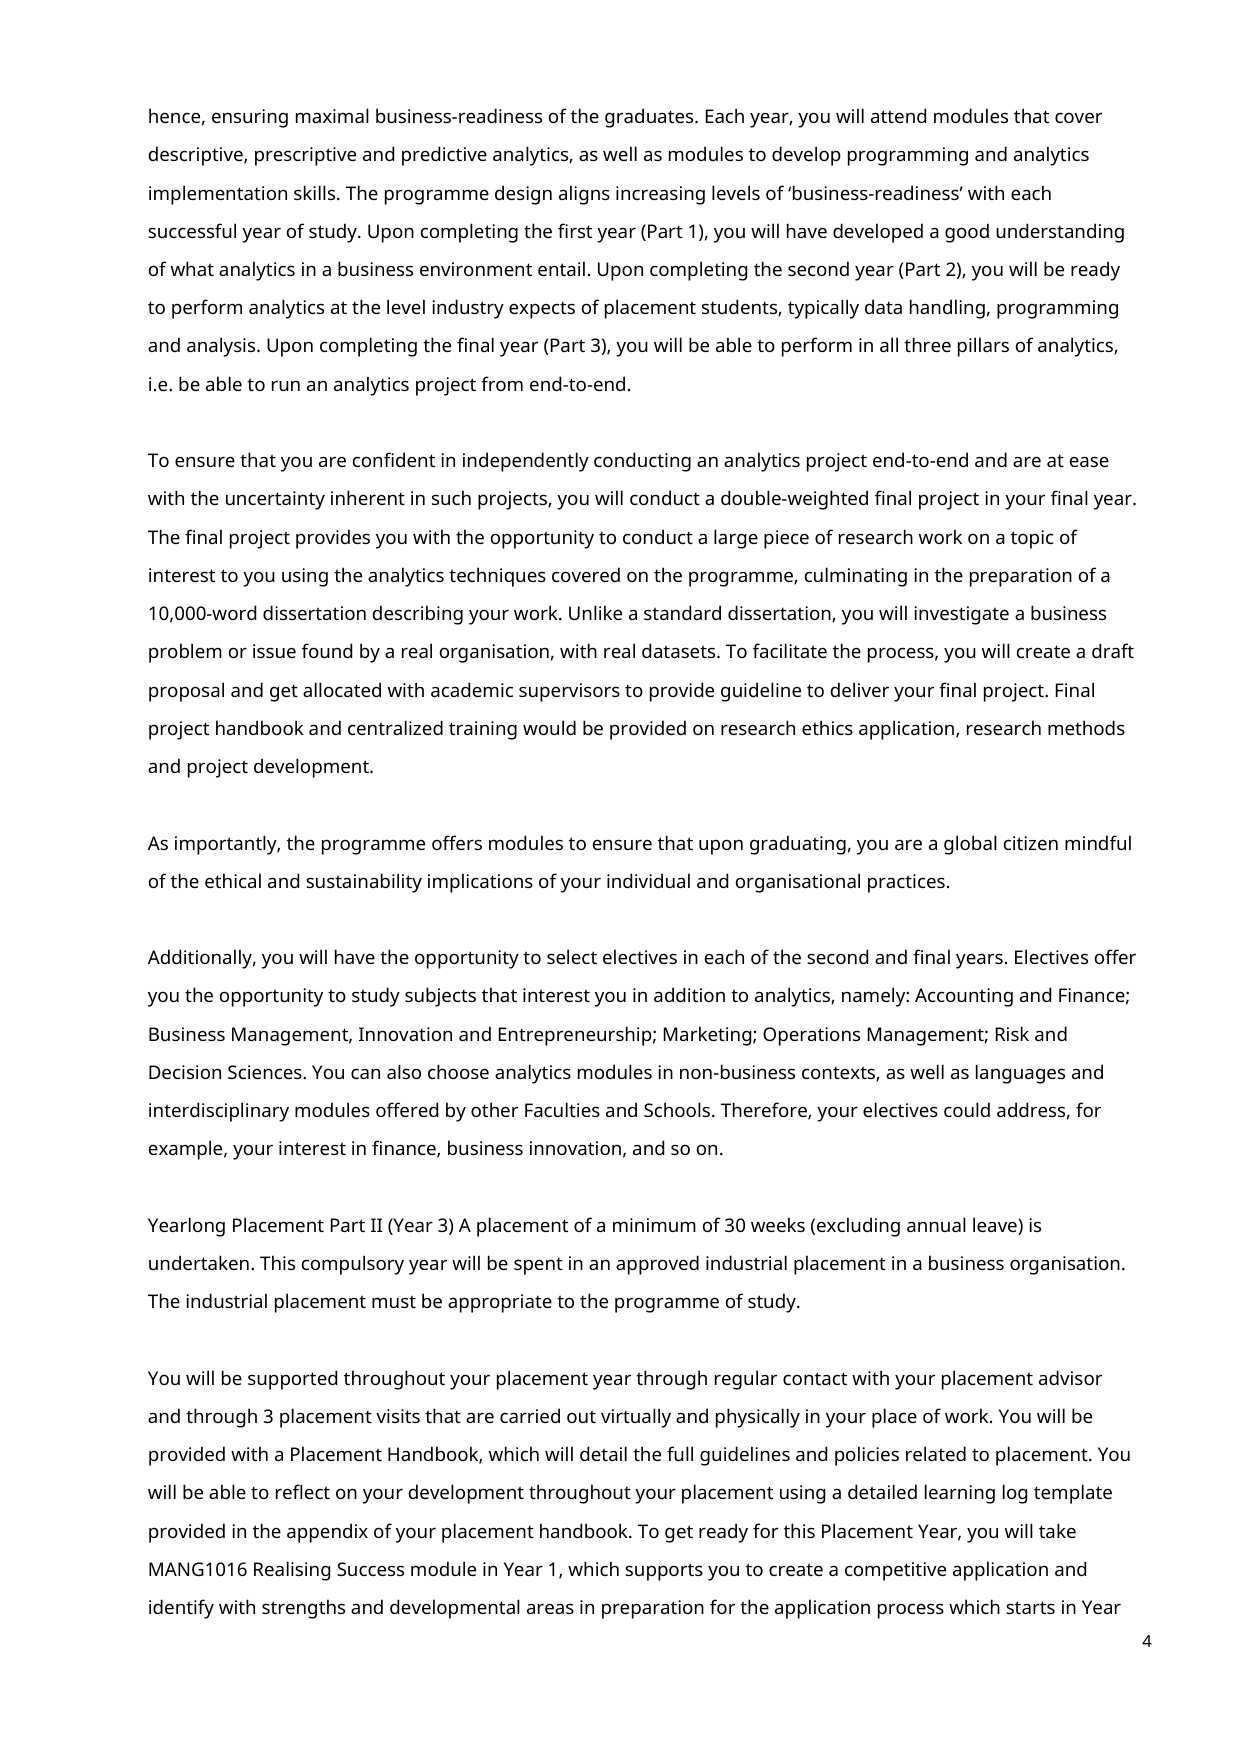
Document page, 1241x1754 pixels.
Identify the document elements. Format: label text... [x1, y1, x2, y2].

table_header hence, ensuring maximal business-readiness of the graduates. Each year, you will attend modules that cover descriptive, prescriptive and predictive analytics, as well as modules to develop programming and analytics implementation skills. The programme design aligns increasing levels of ‘business-readiness’ with each successful year of study. Upon completing the first year (Part 1), you will have developed a good understanding of what analytics in a business environment entail. Upon completing the second year (Part 2), you will be ready to perform analytics at the level industry expects of placement students, typically data handling, programming and analysis. Upon completing the final year (Part 3), you will be able to perform in all three pillars of analytics, i.e. be able to run an analytics project from end-to-end. To ensure that you are confident in independently conducting an analytics project end-to-end and are at ease with the uncertainty inherent in such projects, you will conduct a double-weighted final project in your final year. The final project provides you with the opportunity to conduct a large piece of research work on a topic of interest to you using the analytics techniques covered on the programme, culminating in the preparation of a 10,000-word dissertation describing your work. Unlike a standard dissertation, you will investigate a business problem or issue found by a real organisation, with real datasets. To facilitate the process, you will create a draft proposal and get allocated with academic supervisors to provide guideline to deliver your final project. Final project handbook and centralized training would be provided on research ethics application, research methods and project development. As importantly, the programme offers modules to ensure that upon graduating, you are a global citizen mindful of the ethical and sustainability implications of your individual and organisational practices. Additionally, you will have the opportunity to select electives in each of the second and final years. Electives offer you the opportunity to study subjects that interest you in addition to analytics, namely: Accounting and Finance; Business Management, Innovation and Entrepreneurship; Marketing; Operations Management; Risk and Decision Sciences. You can also choose analytics modules in non-business contexts, as well as languages and interdisciplinary modules offered by other Faculties and Schools. Therefore, your electives could address, for example, your interest in finance, business innovation, and so on. Yearlong Placement Part II (Year 3) A placement of a minimum of 30 weeks (excluding annual leave) is undertaken. This compulsory year will be spent in an approved industrial placement in a business organisation. The industrial placement must be appropriate to the programme of study. You will be supported throughout your placement year through regular contact with your placement advisor and through 3 placement visits that are carried out virtually and physically in your place of work. You will be provided with a Placement Handbook, which will detail the full guidelines and policies related to placement. You will be able to reflect on your development throughout your placement using a detailed learning log template provided in the appendix of your placement handbook. To get ready for this Placement Year, you will take MANG1016 Realising Success module in Year 1, which supports you to create a competitive application and identify with strengths and developmental areas in preparation for the application process which starts in Year [136, 104, 1152, 1620]
